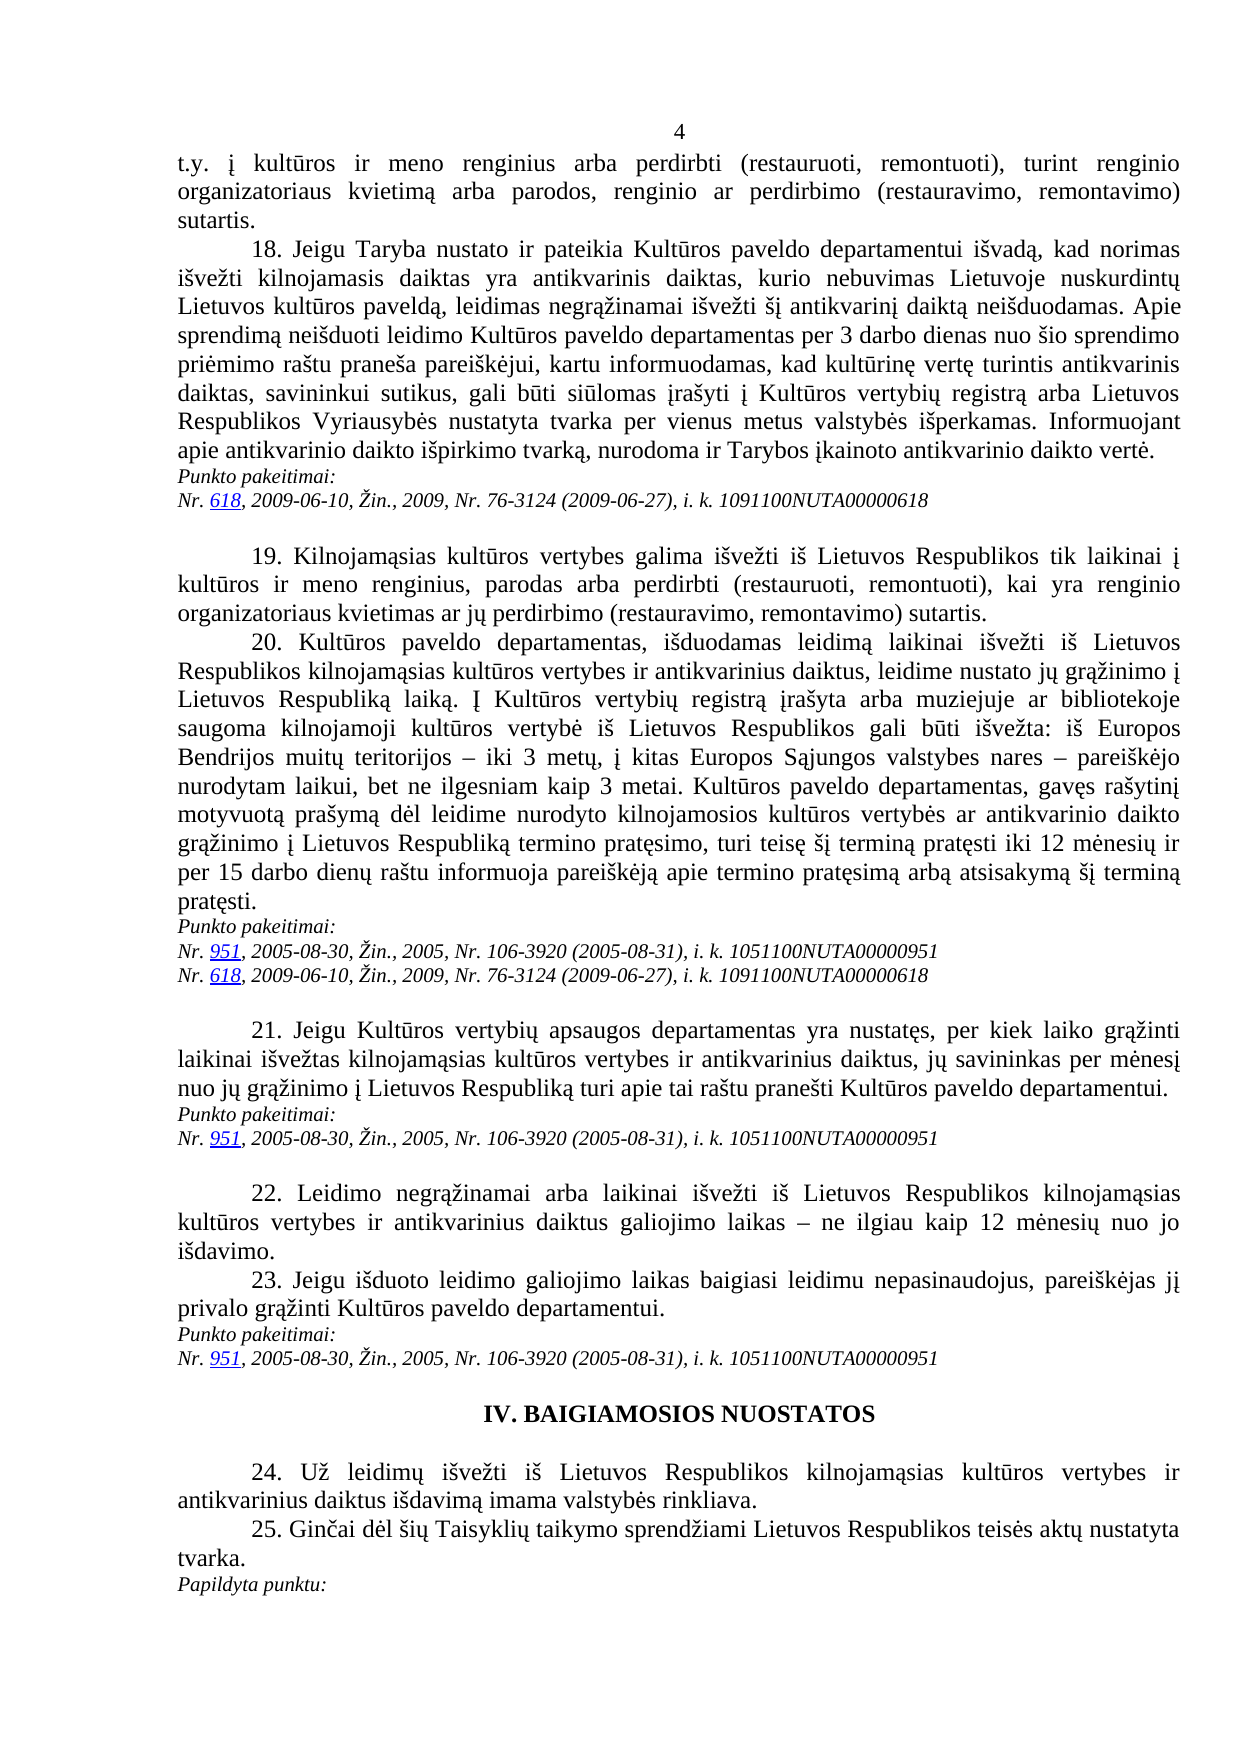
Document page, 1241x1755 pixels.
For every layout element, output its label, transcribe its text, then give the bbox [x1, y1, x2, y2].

text 19. Kilnojamąsias kultūros vertybes galima išvežti iš Lietuvos Respublikos tik laikinai į kultūros ir meno renginius, parodas arba perdirbti (restauruoti, remontuoti), kai yra renginio organizatoriaus kvietimas ar jų perdirbimo (restauravimo, remontavimo) sutartis. [177, 541, 1181, 627]
text Nr. 618, 2009-06-10, Žin., 2009, Nr. 76-3124 (2009-06-27), i. k. 1091100NUTA00000618 [177, 963, 1181, 987]
text t.y. į kultūros ir meno renginius arba perdirbti (restauruoti, remontuoti), turint renginio organizatoriaus kvietimą arba parodos, renginio ar perdirbimo (restauravimo, remontavimo) sutartis. [177, 148, 1181, 234]
text Nr. 618, 2009-06-10, Žin., 2009, Nr. 76-3124 (2009-06-27), i. k. 1091100NUTA00000618 [177, 488, 1181, 512]
text 22. Leidimo negrąžinamai arba laikinai išvežti iš Lietuvos Respublikos kilnojamąsias kultūros vertybes ir antikvarinius daiktus galiojimo laikas – ne ilgiau kaip 12 mėnesių nuo jo išdavimo. [177, 1178, 1181, 1265]
text Nr. 951, 2005-08-30, Žin., 2005, Nr. 106-3920 (2005-08-31), i. k. 1051100NUTA00000951 [177, 1126, 1181, 1150]
text Punkto pakeitimai: [177, 464, 1181, 488]
text 25. Ginčai dėl šių Taisyklių taikymo sprendžiami Lietuvos Respublikos teisės aktų nustatyta tvarka. [177, 1514, 1181, 1572]
text Punkto pakeitimai: [177, 914, 1181, 938]
text 18. Jeigu Taryba nustato ir pateikia Kultūros paveldo departamentui išvadą, kad norimas išvežti kilnojamasis daiktas yra antikvarinis daiktas, kurio nebuvimas Lietuvoje nuskurdintų Lietuvos kultūros paveldą, leidimas negrąžinamai išvežti šį antikvarinį daiktą neišduodamas. Apie sprendimą neišduoti leidimo Kultūros paveldo departamentas per 3 darbo dienas nuo šio sprendimo priėmimo raštu praneša pareiškėjui, kartu informuodamas, kad kultūrinę vertę turintis antikvarinis daiktas, savininkui sutikus, gali būti siūlomas įrašyti į Kultūros vertybių registrą arba Lietuvos Respublikos Vyriausybės nustatyta tvarka per vienus metus valstybės išperkamas. Informuojant apie antikvarinio daikto išpirkimo tvarką, nurodoma ir Tarybos įkainoto antikvarinio daikto vertė. [177, 234, 1181, 464]
text Punkto pakeitimai: [177, 1322, 1181, 1346]
text 20. Kultūros paveldo departamentas, išduodamas leidimą laikinai išvežti iš Lietuvos Respublikos kilnojamąsias kultūros vertybes ir antikvarinius daiktus, leidime nustato jų grąžinimo į Lietuvos Respubliką laiką. Į Kultūros vertybių registrą įrašyta arba muziejuje ar bibliotekoje saugoma kilnojamoji kultūros vertybė iš Lietuvos Respublikos gali būti išvežta: iš Europos Bendrijos muitų teritorijos – iki 3 metų, į kitas Europos Sąjungos valstybes nares – pareiškėjo nurodytam laikui, bet ne ilgesniam kaip 3 metai. Kultūros paveldo departamentas, gavęs rašytinį motyvuotą prašymą dėl leidime nurodyto kilnojamosios kultūros vertybės ar antikvarinio daikto grąžinimo į Lietuvos Respubliką termino pratęsimo, turi teisę šį terminą pratęsti iki 12 mėnesių ir per 15 darbo dienų raštu informuoja pareiškėją apie termino pratęsimą arbą atsisakymą šį terminą pratęsti. [177, 627, 1181, 914]
text Papildyta punktu: [177, 1572, 1181, 1596]
text 23. Jeigu išduoto leidimo galiojimo laikas baigiasi leidimu nepasinaudojus, pareiškėjas jį privalo grąžinti Kultūros paveldo departamentui. [177, 1265, 1181, 1322]
text Nr. 951, 2005-08-30, Žin., 2005, Nr. 106-3920 (2005-08-31), i. k. 1051100NUTA00000951 [177, 938, 1181, 963]
text Punkto pakeitimai: [177, 1102, 1181, 1126]
text IV. BAIGIAMOSIOS NUOSTATOS [177, 1399, 1181, 1428]
text 24. Už leidimų išvežti iš Lietuvos Respublikos kilnojamąsias kultūros vertybes ir antikvarinius daiktus išdavimą imama valstybės rinkliava. [177, 1457, 1181, 1514]
text Nr. 951, 2005-08-30, Žin., 2005, Nr. 106-3920 (2005-08-31), i. k. 1051100NUTA00000951 [177, 1346, 1181, 1370]
text 21. Jeigu Kultūros vertybių apsaugos departamentas yra nustatęs, per kiek laiko grąžinti laikinai išvežtas kilnojamąsias kultūros vertybes ir antikvarinius daiktus, jų savininkas per mėnesį nuo jų grąžinimo į Lietuvos Respubliką turi apie tai raštu pranešti Kultūros paveldo departamentui. [177, 1015, 1181, 1102]
